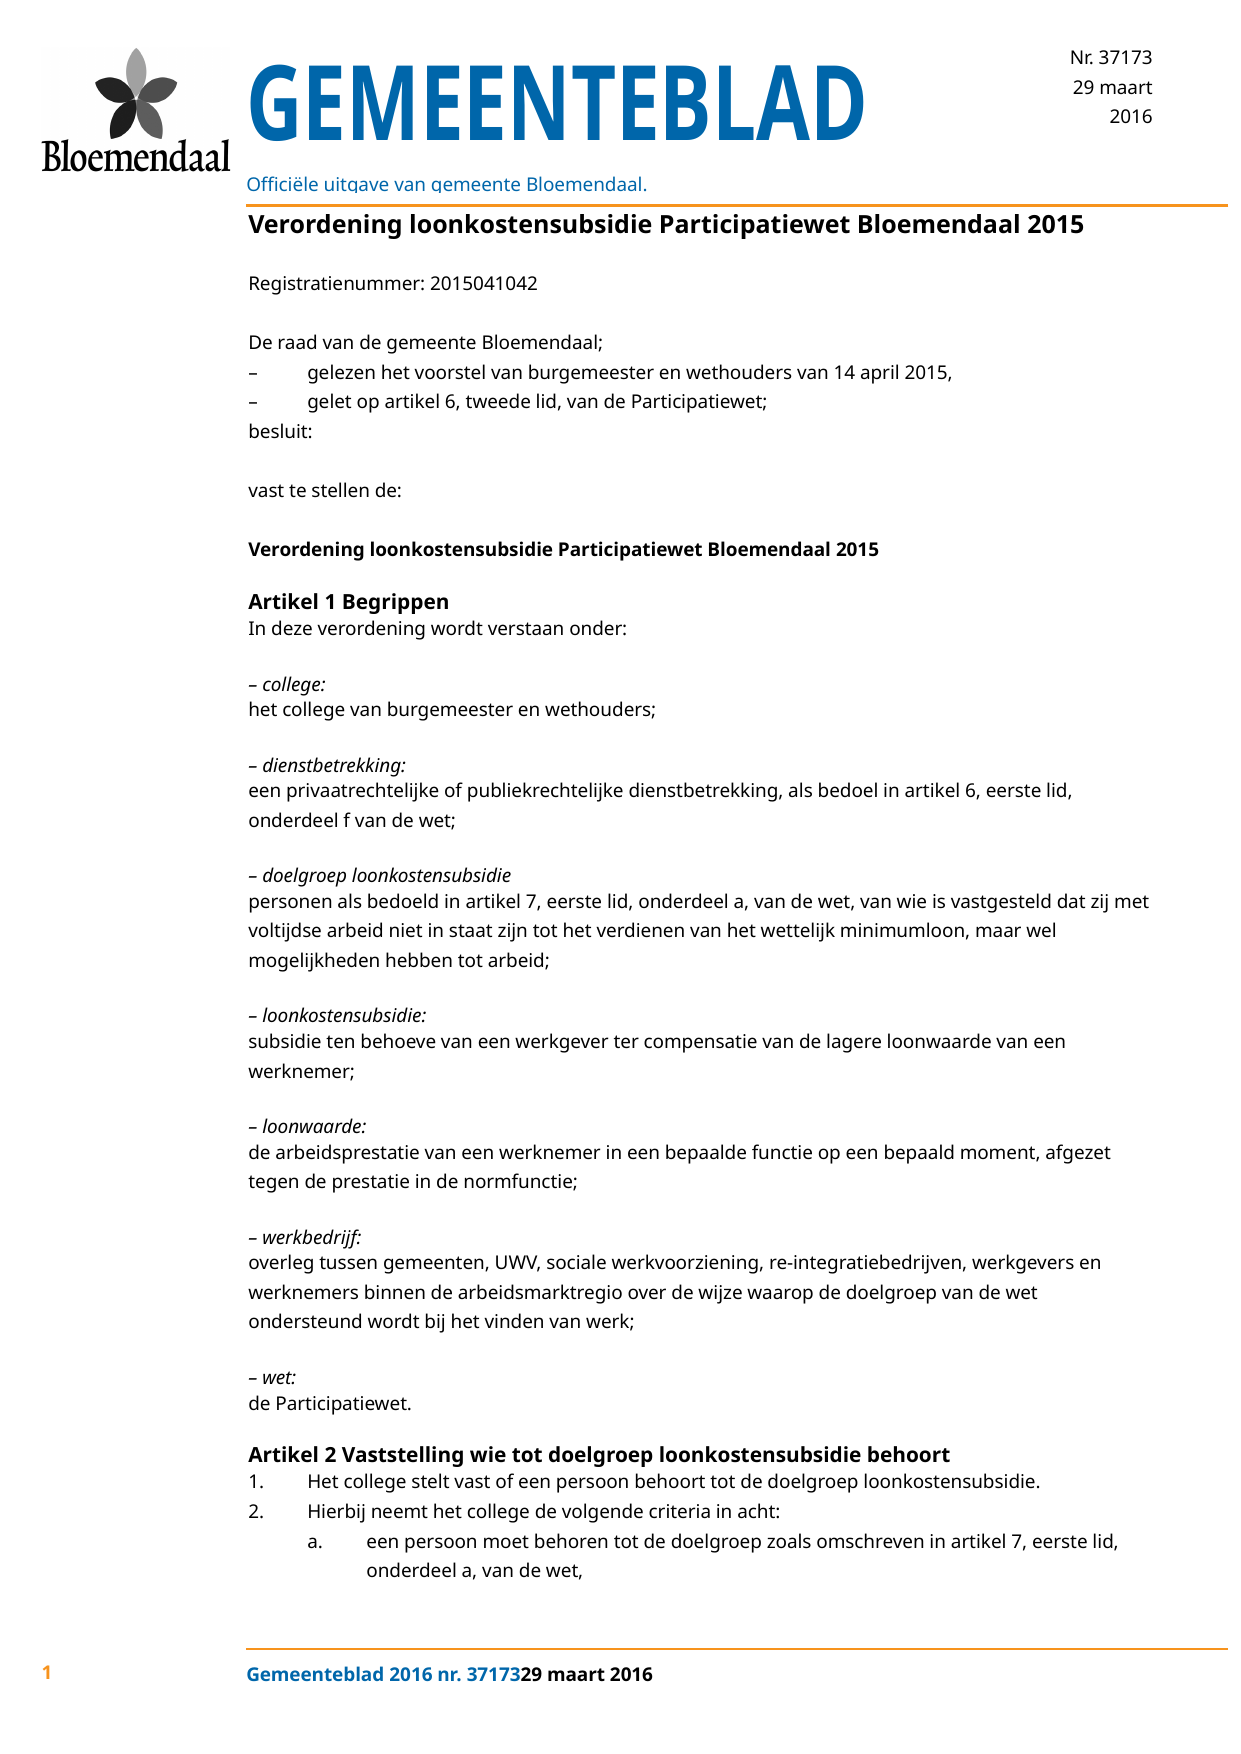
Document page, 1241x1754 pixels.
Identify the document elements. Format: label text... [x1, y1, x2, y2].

list gelet op artikel 6, tweede lid, van de Participatiewet; [248, 389, 1152, 414]
text de arbeidsprestatie van een werknemer in een bepaalde functie op een bepaald moment, afgezet tegen de prestatie in de normfunctie; [248, 1139, 1152, 1194]
text Registratienummer: 2015041042 [248, 270, 1152, 296]
text personen als bedoeld in artikel 7, eerste lid, onderdeel a, van de wet, van wie is vastgesteld dat zij met voltijdse arbeid niet in staat zijn tot het verdienen van het wettelijk minimumloon, maar wel mogelijkheden hebben tot arbeid; [248, 888, 1152, 973]
text Verordening loonkostensubsidie Participatiewet Bloemendaal 2015 [248, 207, 1152, 241]
text – doelgroep loonkostensubsidie [248, 862, 1152, 888]
text het college van burgemeester en wethouders; [248, 696, 1152, 722]
text vast te stellen de: [248, 477, 1152, 503]
text de Participatiewet. [248, 1390, 1152, 1416]
text een privaatrechtelijke of publiekrechtelijke dienstbetrekking, als bedoel in artikel 6, eerste lid, onderdeel f van de wet; [248, 777, 1152, 833]
text – dienstbetrekking: [248, 752, 1152, 777]
text De raad van de gemeente Bloemendaal; [248, 329, 1152, 355]
picture [41, 47, 231, 172]
text – werkbedrijf: [248, 1224, 1152, 1249]
list Hierbij neemt het college de volgende criteria in acht: [248, 1498, 1152, 1524]
list gelezen het voorstel van burgemeester en wethouders van 14 april 2015, [248, 359, 1152, 385]
text subsidie ten behoeve van een werkgever ter compensatie van de lagere loonwaarde van een werknemer; [248, 1028, 1152, 1084]
text overleg tussen gemeenten, UWV, sociale werkvoorziening, re-integratiebedrijven, werkgevers en werknemers binnen de arbeidsmarktregio over de wijze waarop de doelgroep van de wet ondersteund wordt bij het vinden van werk; [248, 1249, 1152, 1334]
text Verordening loonkostensubsidie Participatiewet Bloemendaal 2015 [248, 537, 1152, 562]
text Artikel 1 Begrippen [248, 587, 1152, 615]
text – college: [248, 671, 1152, 696]
list een persoon moet behoren tot de doelgroep zoals omschreven in artikel 7, eerste lid, onderdeel a, van de wet, [307, 1528, 1152, 1583]
text In deze verordening wordt verstaan onder: [248, 615, 1152, 641]
text – wet: [248, 1364, 1152, 1390]
text – loonkostensubsidie: [248, 1003, 1152, 1028]
list Het college stelt vast of een persoon behoort tot de doelgroep loonkostensubsidie. [248, 1469, 1152, 1494]
text – loonwaarde: [248, 1113, 1152, 1139]
text Artikel 2 Vaststelling wie tot doelgroep loonkostensubsidie behoort [248, 1440, 1152, 1469]
text besluit: [248, 418, 1152, 444]
